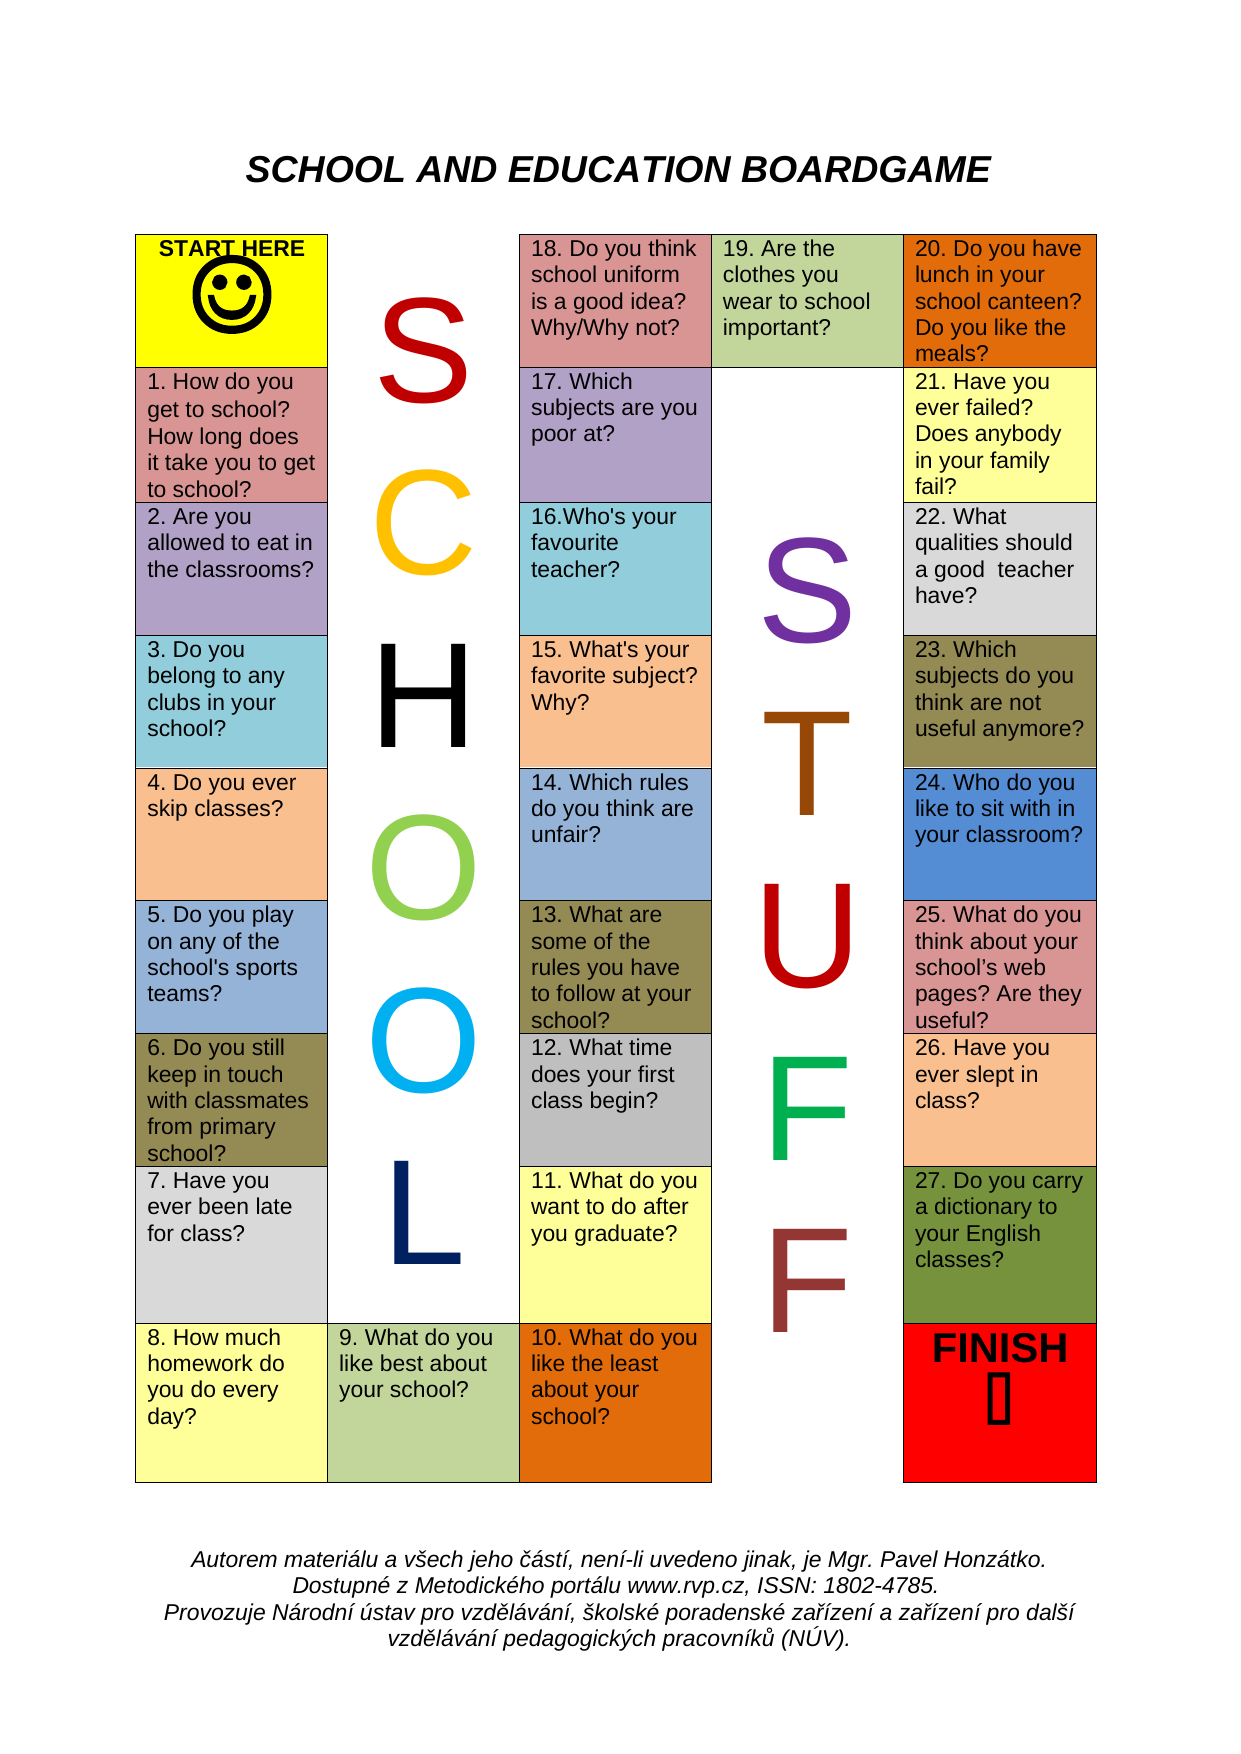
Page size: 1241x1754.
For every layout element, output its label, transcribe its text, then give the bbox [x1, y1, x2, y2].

table_cell 7. Have you ever been late for class? [136, 1167, 327, 1323]
table_cell 3. Do you belong to any clubs in your school? [136, 636, 327, 767]
table_cell 10. What do you like the least about your school? [520, 1324, 711, 1482]
table_cell 17. Which subjects are you poor at? [520, 368, 711, 502]
table_cell 4. Do you ever skip classes? [136, 769, 327, 900]
table_header 19. Are the clothes you wear to school important? [712, 235, 903, 367]
table_cell 16.Who's your favourite teacher? [520, 503, 711, 635]
table_cell 6. Do you still keep in touch with classmates from primary school? [136, 1034, 327, 1166]
table_header 18. Do you think school uniform is a good idea? Why/Why not? [520, 235, 711, 367]
table_cell 5. Do you play on any of the school's sports teams? [136, 901, 327, 1033]
table_cell 23. Which subjects do you think are not useful anymore? [904, 636, 1096, 767]
table_header START HERE  [136, 235, 327, 367]
table_header S C H O O L [328, 234, 519, 1323]
table_cell 21. Have you ever failed? Does anybody in your family fail? [904, 368, 1096, 502]
text SCHOOL AND EDUCATION BOARDGAME [148, 148, 1093, 191]
table_cell 14. Which rules do you think are unfair? [520, 769, 711, 900]
table_cell S T U F F [712, 368, 903, 1482]
table_cell 8. How much homework do you do every day? [136, 1324, 327, 1482]
table_cell 9. What do you like best about your school? [328, 1324, 519, 1482]
table_cell 25. What do you think about your school’s web pages? Are they useful? [904, 901, 1096, 1033]
table_cell 24. Who do you like to sit with in your classroom? [904, 769, 1096, 900]
table_cell 22. What qualities should a good teacher have? [904, 503, 1096, 635]
table_cell 12. What time does your first class begin? [520, 1034, 711, 1166]
table_cell 26. Have you ever slept in class? [904, 1034, 1096, 1166]
table_cell 15. What's your favorite subject? Why? [520, 636, 711, 767]
table_cell 11. What do you want to do after you graduate? [520, 1167, 711, 1323]
table_cell 1. How do you get to school? How long does it take you to get to school? [136, 368, 327, 502]
table_cell FINISH  [904, 1324, 1096, 1482]
table_cell 13. What are some of the rules you have to follow at your school? [520, 901, 711, 1033]
table_cell 2. Are you allowed to eat in the classrooms? [136, 503, 327, 635]
table_cell 27. Do you carry a dictionary to your English classes? [904, 1167, 1096, 1323]
table_header 20. Do you have lunch in your school canteen? Do you like the meals? [904, 235, 1096, 367]
